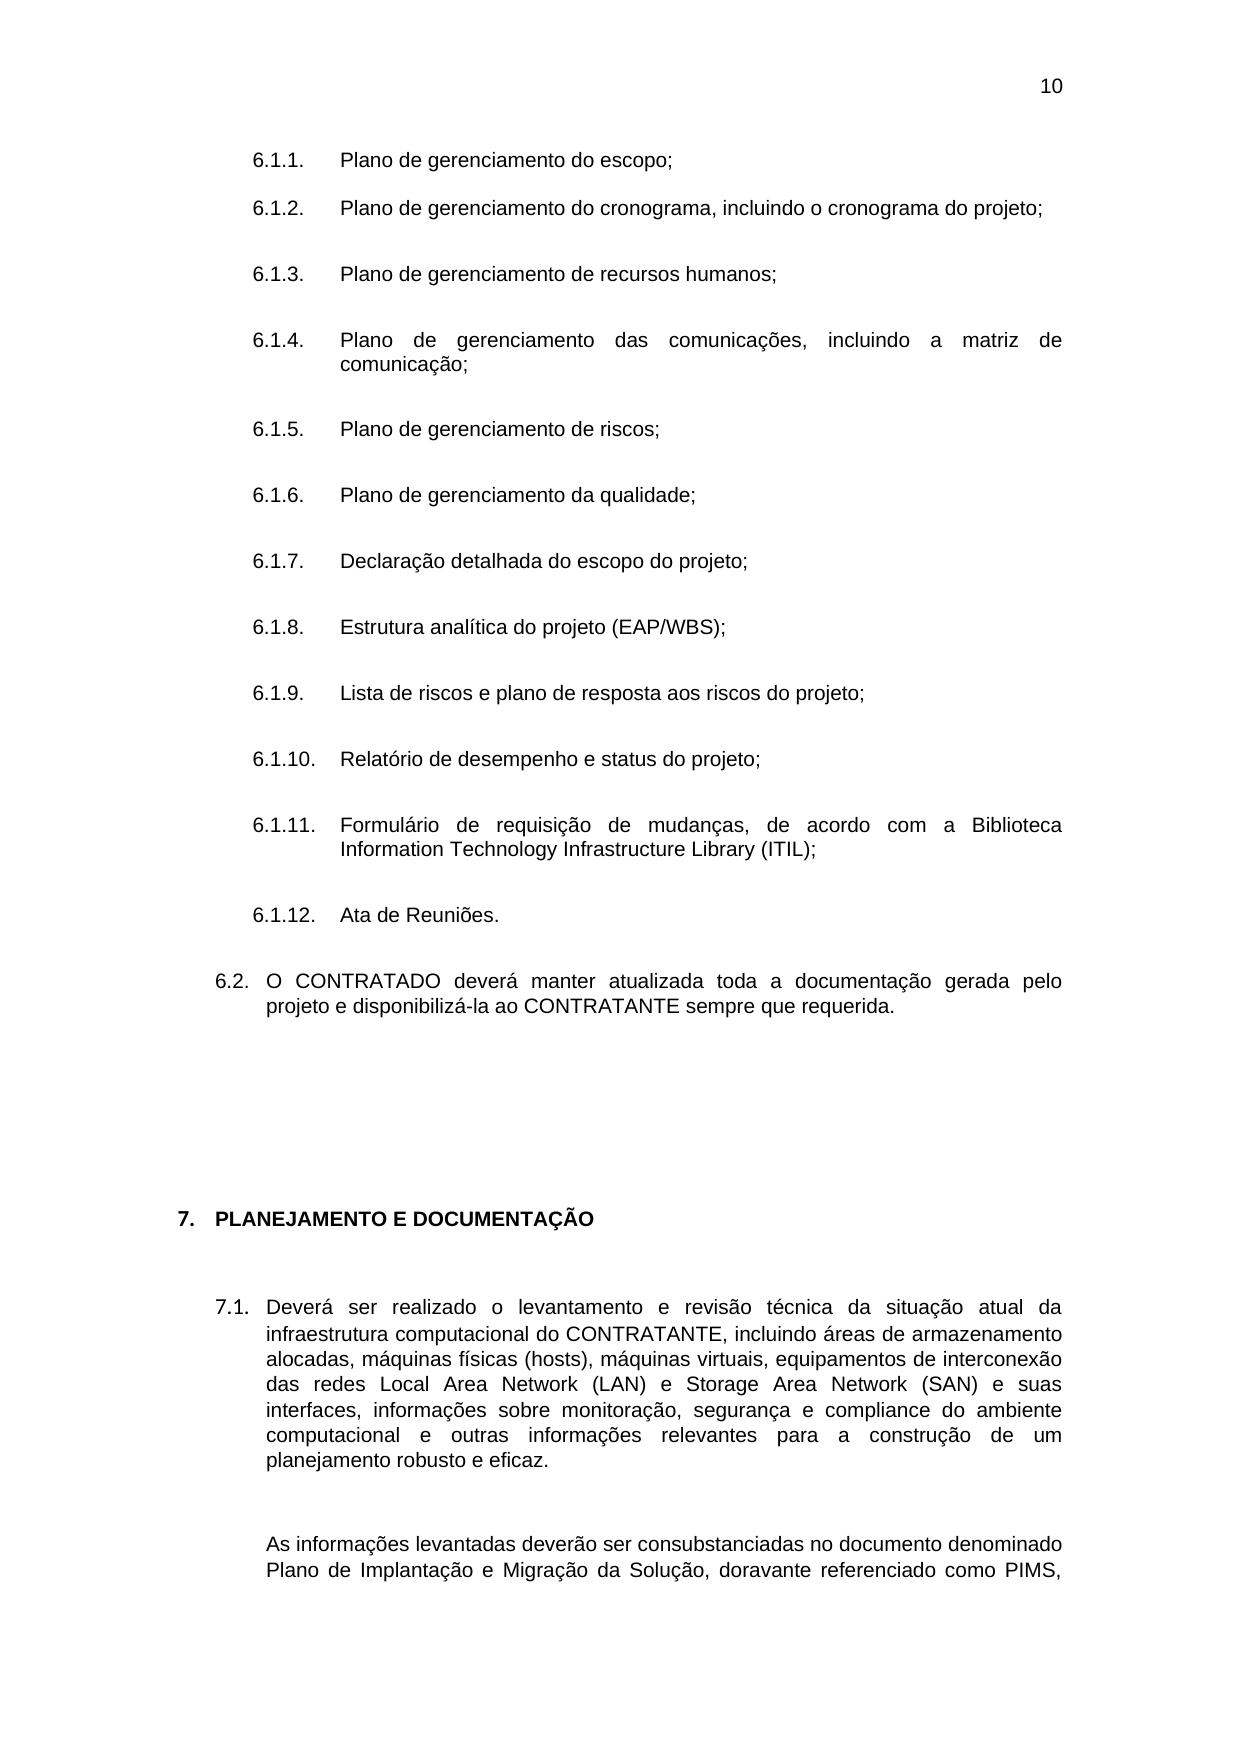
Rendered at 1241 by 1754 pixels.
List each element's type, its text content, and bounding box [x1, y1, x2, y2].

list Declaração detalhada do escopo do projeto; [252, 549, 1063, 573]
list PLANEJAMENTO E DOCUMENTAÇÃO [177, 1204, 1063, 1232]
list Plano de gerenciamento do escopo; [252, 148, 1063, 172]
list Plano de gerenciamento de recursos humanos; [252, 261, 1063, 285]
list Plano de gerenciamento das comunicações, incluindo a matriz de comunicação; [252, 327, 1063, 375]
list Lista de riscos e plano de resposta aos riscos do projeto; [252, 681, 1063, 705]
list Plano de gerenciamento da qualidade; [252, 483, 1063, 507]
list Estrutura analítica do projeto (EAP/WBS); [252, 615, 1063, 639]
list Ata de Reuniões. [252, 903, 1063, 927]
list Formulário de requisição de mudanças, de acordo com a Biblioteca Information Technology Infrastructure Library (ITIL); [252, 813, 1063, 861]
list As informações levantadas deverão ser consubstanciadas no documento denominado Plano de Implantação e Migração da Solução, doravante referenciado como PIMS, [266, 1532, 1063, 1581]
list Relatório de desempenho e status do projeto; [252, 747, 1063, 771]
list O CONTRATADO deverá manter atualizada toda a documentação gerada pelo projeto e disponibilizá-la ao CONTRATANTE sempre que requerida. [215, 969, 1063, 1018]
list Deverá ser realizado o levantamento e revisão técnica da situação atual da infraestrutura computacional do CONTRATANTE, incluindo áreas de armazenamento alocadas, máquinas físicas (hosts), máquinas virtuais, equipamentos de interconexão das redes Local Area Network (LAN) e Storage Area Network (SAN) e suas interfaces, informações sobre monitoração, segurança e compliance do ambiente computacional e outras informações relevantes para a construção de um planejamento robusto e eficaz. [215, 1292, 1063, 1472]
list Plano de gerenciamento do cronograma, incluindo o cronograma do projeto; [252, 196, 1063, 219]
list Plano de gerenciamento de riscos; [252, 417, 1063, 441]
